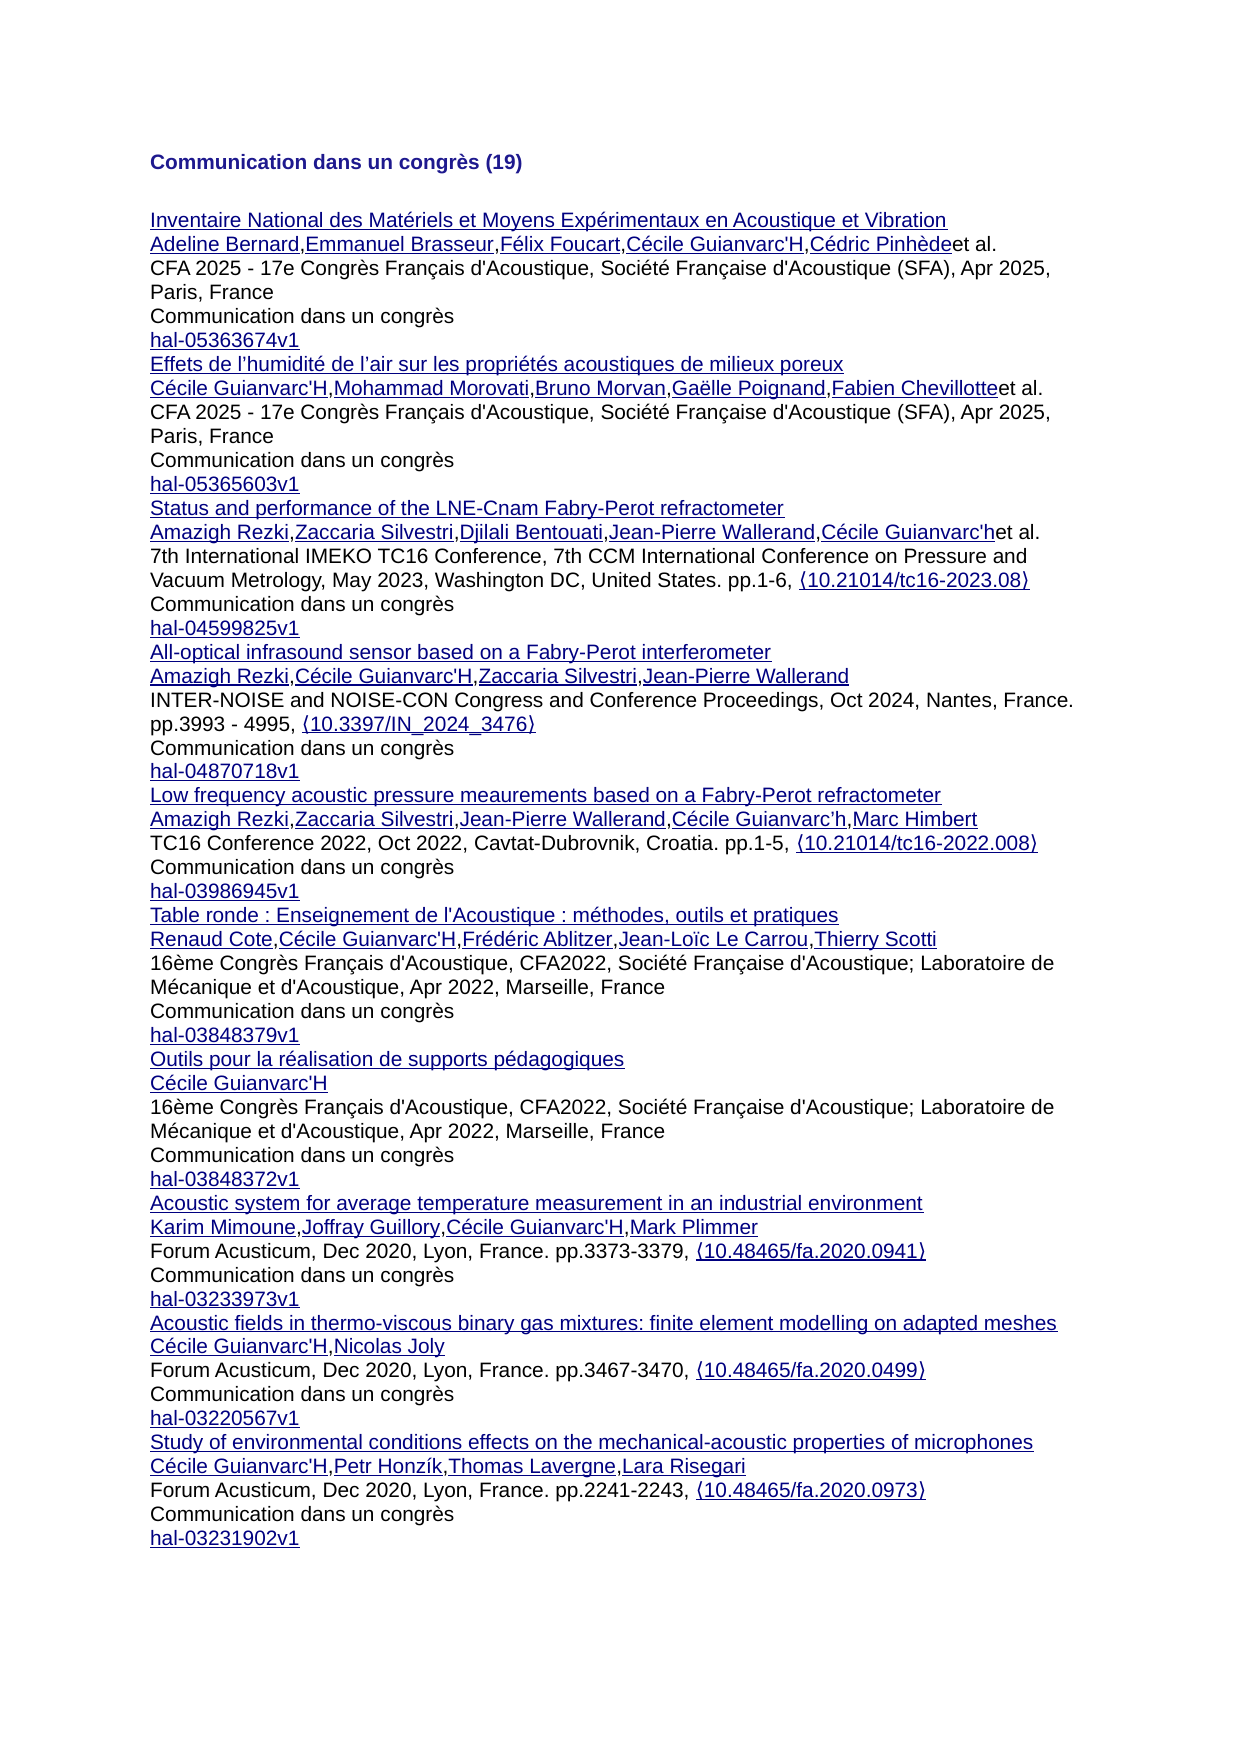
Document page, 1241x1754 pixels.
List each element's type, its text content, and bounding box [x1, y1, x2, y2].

table_cell All-optical infrasound sensor based on a Fabry-Perot interferometer Amazigh Rezki,Cécile Guianvarc'H,Zaccaria Silvestri,Jean-Pierre Wallerand INTER-NOISE and NOISE-CON Congress and Conference Proceedings, Oct 2024, Nantes, France. pp.3993 - 4995, ⟨10.3397/IN_2024_3476⟩ Communication dans un congrès hal-04870718v1 [150, 640, 1090, 783]
table_cell Table ronde : Enseignement de l'Acoustique : méthodes, outils et pratiques Renaud Cote,Cécile Guianvarc'H,Frédéric Ablitzer,Jean-Loïc Le Carrou,Thierry Scotti 16ème Congrès Français d'Acoustique, CFA2022, Société Française d'Acoustique; Laboratoire de Mécanique et d'Acoustique, Apr 2022, Marseille, France Communication dans un congrès hal-03848379v1 [150, 903, 1090, 1047]
table_cell Status and performance of the LNE-Cnam Fabry-Perot refractometer Amazigh Rezki,Zaccaria Silvestri,Djilali Bentouati,Jean-Pierre Wallerand,Cécile Guianvarc'het al. 7th International IMEKO TC16 Conference, 7th CCM International Conference on Pressure and Vacuum Metrology, May 2023, Washington DC, United States. pp.1-6, ⟨10.21014/tc16-2023.08⟩ Communication dans un congrès hal-04599825v1 [150, 496, 1090, 639]
table_cell Effets de l’humidité de l’air sur les propriétés acoustiques de milieux poreux Cécile Guianvarc'H,Mohammad Morovati,Bruno Morvan,Gaëlle Poignand,Fabien Chevillotteet al. CFA 2025 - 17e Congrès Français d'Acoustique, Société Française d'Acoustique (SFA), Apr 2025, Paris, France Communication dans un congrès hal-05365603v1 [150, 352, 1090, 496]
table_header Inventaire National des Matériels et Moyens Expérimentaux en Acoustique et Vibration Adeline Bernard,Emmanuel Brasseur,Félix Foucart,Cécile Guianvarc'H,Cédric Pinhèdeet al. CFA 2025 - 17e Congrès Français d'Acoustique, Société Française d'Acoustique (SFA), Apr 2025, Paris, France Communication dans un congrès hal-05363674v1 [150, 208, 1090, 352]
table_cell Acoustic fields in thermo-viscous binary gas mixtures: finite element modelling on adapted meshes Cécile Guianvarc'H,Nicolas Joly Forum Acusticum, Dec 2020, Lyon, France. pp.3467-3470, ⟨10.48465/fa.2020.0499⟩ Communication dans un congrès hal-03220567v1 [150, 1310, 1090, 1430]
table_cell Acoustic system for average temperature measurement in an industrial environment Karim Mimoune,Joffray Guillory,Cécile Guianvarc'H,Mark Plimmer Forum Acusticum, Dec 2020, Lyon, France. pp.3373-3379, ⟨10.48465/fa.2020.0941⟩ Communication dans un congrès hal-03233973v1 [150, 1191, 1090, 1310]
table_cell Outils pour la réalisation de supports pédagogiques Cécile Guianvarc'H 16ème Congrès Français d'Acoustique, CFA2022, Société Française d'Acoustique; Laboratoire de Mécanique et d'Acoustique, Apr 2022, Marseille, France Communication dans un congrès hal-03848372v1 [150, 1047, 1090, 1191]
table_cell Low frequency acoustic pressure meaurements based on a Fabry-Perot refractometer Amazigh Rezki,Zaccaria Silvestri,Jean-Pierre Wallerand,Cécile Guianvarc’h,Marc Himbert TC16 Conference 2022, Oct 2022, Cavtat-Dubrovnik, Croatia. pp.1-5, ⟨10.21014/tc16-2022.008⟩ Communication dans un congrès hal-03986945v1 [150, 783, 1090, 903]
subtitle Communication dans un congrès (19) [150, 150, 1090, 174]
table_cell Study of environmental conditions effects on the mechanical-acoustic properties of microphones Cécile Guianvarc'H,Petr Honzík,Thomas Lavergne,Lara Risegari Forum Acusticum, Dec 2020, Lyon, France. pp.2241-2243, ⟨10.48465/fa.2020.0973⟩ Communication dans un congrès hal-03231902v1 [150, 1430, 1090, 1550]
